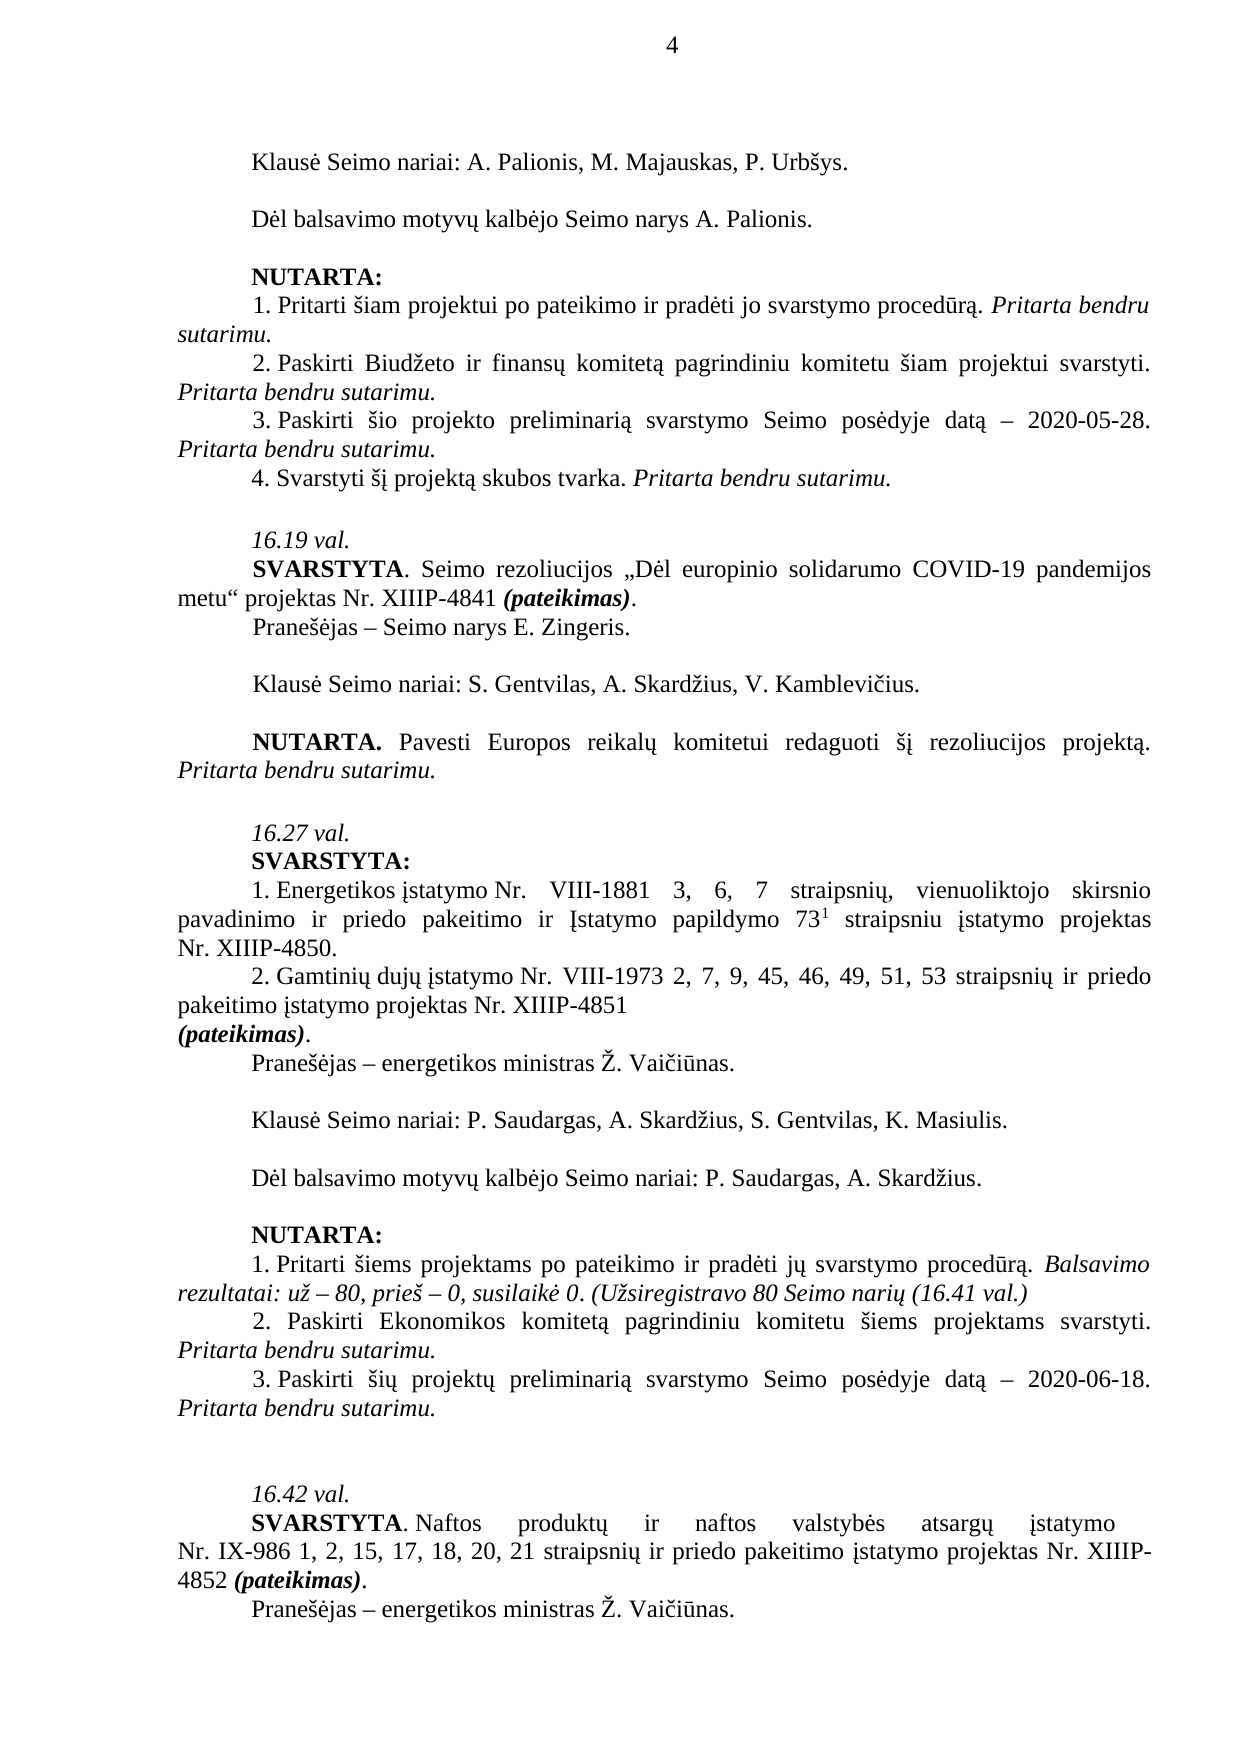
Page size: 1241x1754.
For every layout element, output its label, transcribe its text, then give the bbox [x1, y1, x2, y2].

text NUTARTA: [177, 262, 1152, 291]
text 1. Pritarti šiems projektams po pateikimo ir pradėti jų svarstymo procedūrą. Balsavimo rezultatai: už – 80, prieš – 0, susilaikė 0. (Užsiregistravo 80 Seimo narių (16.41 val.) [177, 1249, 1152, 1306]
text 3. Paskirti šio projekto preliminarią svarstymo Seimo posėdyje datą – 2020-05-28. Pritarta bendru sutarimu. [177, 406, 1152, 463]
text 2. Gamtinių dujų įstatymo Nr. VIII-1973 2, 7, 9, 45, 46, 49, 51, 53 straipsnių ir priedo pakeitimo įstatymo projektas Nr. XIIIP-4851 [177, 961, 1152, 1019]
text 4. Svarstyti šį projektą skubos tvarka. Pritarta bendru sutarimu. [177, 463, 1152, 492]
text 1. Energetikos įstatymo Nr. VIII-1881 3, 6, 7 straipsnių, vienuoliktojo skirsnio pavadinimo ir priedo pakeitimo ir Įstatymo papildymo 731 straipsniu įstatymo projektas Nr. XIIIP-4850. [177, 875, 1152, 961]
text Dėl balsavimo motyvų kalbėjo Seimo narys A. Palionis. [177, 204, 1152, 233]
text Pranešėjas – energetikos ministras Ž. Vaičiūnas. [177, 1048, 1152, 1076]
text 16.42 val. [177, 1479, 1152, 1508]
text NUTARTA: [177, 1220, 1152, 1249]
text 16.19 val. [177, 525, 1152, 554]
text NUTARTA. Pavesti Europos reikalų komitetui redaguoti šį rezoliucijos projektą. Pritarta bendru sutarimu. [177, 727, 1152, 784]
text Dėl balsavimo motyvų kalbėjo Seimo nariai: P. Saudargas, A. Skardžius. [177, 1163, 1152, 1191]
text 2. Paskirti Biudžeto ir finansų komitetą pagrindiniu komitetu šiam projektui svarstyti. Pritarta bendru sutarimu. [177, 348, 1152, 406]
text 16.27 val. [177, 818, 1152, 846]
text Pranešėjas – Seimo narys E. Zingeris. [177, 612, 1152, 640]
text SVARSTYTA. Seimo rezoliucijos „Dėl europinio solidarumo COVID-19 pandemijos metu“ projektas Nr. XIIIP-4841 (pateikimas). [177, 554, 1152, 612]
text Klausė Seimo nariai: P. Saudargas, A. Skardžius, S. Gentvilas, K. Masiulis. [177, 1105, 1152, 1134]
text 1. Pritarti šiam projektui po pateikimo ir pradėti jo svarstymo procedūrą. Pritarta bendru sutarimu. [177, 291, 1152, 348]
text (pateikimas). [177, 1019, 1152, 1048]
text 3. Paskirti šių projektų preliminarią svarstymo Seimo posėdyje datą – 2020-06-18. Pritarta bendru sutarimu. [177, 1364, 1152, 1421]
text Pranešėjas – energetikos ministras Ž. Vaičiūnas. [177, 1594, 1152, 1623]
text SVARSTYTA. Naftos produktų ir naftos valstybės atsargų įstatymo Nr. IX-986 1, 2, 15, 17, 18, 20, 21 straipsnių ir priedo pakeitimo įstatymo projektas Nr. XIIIP-4852 (pateikimas). [177, 1508, 1152, 1594]
text Klausė Seimo nariai: A. Palionis, M. Majauskas, P. Urbšys. [177, 147, 1152, 176]
text 2. Paskirti Ekonomikos komitetą pagrindiniu komitetu šiems projektams svarstyti. Pritarta bendru sutarimu. [177, 1306, 1152, 1364]
text Klausė Seimo nariai: S. Gentvilas, A. Skardžius, V. Kamblevičius. [177, 669, 1152, 698]
text SVARSTYTA: [177, 846, 1152, 875]
